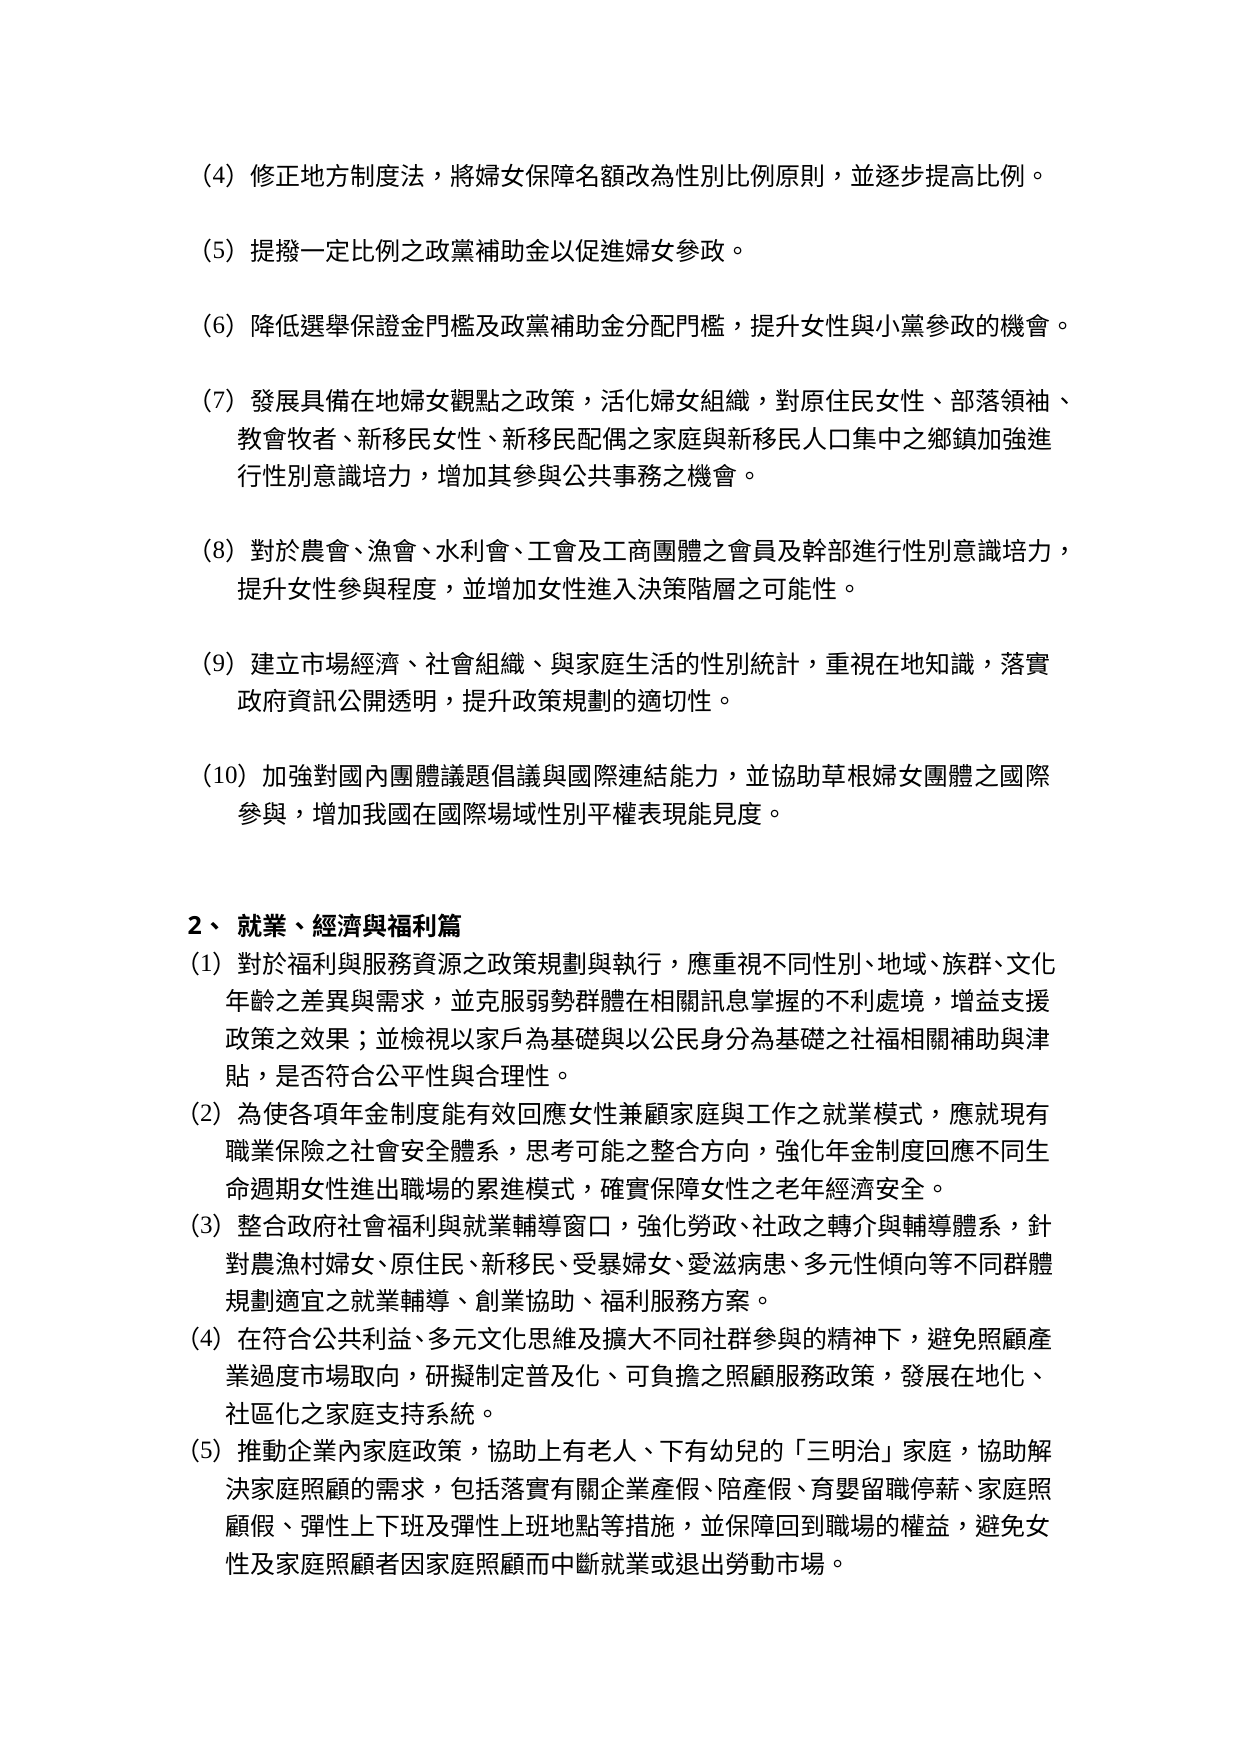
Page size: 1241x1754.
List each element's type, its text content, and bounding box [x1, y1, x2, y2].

list 為使各項年金制度能有效回應女性兼顧家庭與工作之就業模式，應就現有職業保險之社會安全體系，思考可能之整合方向，強化年金制度回應不同生命週期女性進出職場的累進模式，確實保障女性之老年經濟安全。 [175, 1087, 1053, 1200]
list 降低選舉保證金門檻及政黨補助金分配門檻，提升女性與小黨參政的機會。 [187, 300, 1053, 337]
list 就業、經濟與福利篇 [187, 900, 1053, 937]
list 對於農會、漁會、水利會、工會及工商團體之會員及幹部進行性別意識培力，提升女性參與程度，並增加女性進入決策階層之可能性。 [187, 525, 1053, 600]
list 建立市場經濟、社會組織、與家庭生活的性別統計，重視在地知識，落實政府資訊公開透明，提升政策規劃的適切性。 [187, 637, 1053, 712]
list 提撥一定比例之政黨補助金以促進婦女參政。 [187, 225, 1053, 262]
list 在符合公共利益、多元文化思維及擴大不同社群參與的精神下，避免照顧產業過度市場取向，研擬制定普及化、可負擔之照顧服務政策，發展在地化、社區化之家庭支持系統。 [175, 1312, 1053, 1425]
list 推動企業內家庭政策，協助上有老人、下有幼兒的「三明治」家庭，協助解決家庭照顧的需求，包括落實有關企業產假、陪產假、育嬰留職停薪、家庭照顧假、彈性上下班及彈性上班地點等措施，並保障回到職場的權益，避免女性及家庭照顧者因家庭照顧而中斷就業或退出勞動市場。 [175, 1425, 1053, 1575]
list 發展具備在地婦女觀點之政策，活化婦女組織，對原住民女性、部落領袖、教會牧者、新移民女性、新移民配偶之家庭與新移民人口集中之鄉鎮加強進行性別意識培力，增加其參與公共事務之機會。 [187, 375, 1053, 487]
list 修正地方制度法，將婦女保障名額改為性別比例原則，並逐步提高比例。 [187, 150, 1053, 187]
list 加強對國內團體議題倡議與國際連結能力，並協助草根婦女團體之國際參與，增加我國在國際場域性別平權表現能見度。 [187, 750, 1053, 825]
list 對於福利與服務資源之政策規劃與執行，應重視不同性別、地域、族群、文化、年齡之差異與需求，並克服弱勢群體在相關訊息掌握的不利處境，增益支援政策之效果；並檢視以家戶為基礎與以公民身分為基礎之社福相關補助與津貼，是否符合公平性與合理性。 [175, 937, 1053, 1087]
list 整合政府社會福利與就業輔導窗口，強化勞政、社政之轉介與輔導體系，針對農漁村婦女、原住民、新移民、受暴婦女、愛滋病患、多元性傾向等不同群體，規劃適宜之就業輔導、創業協助、福利服務方案。 [175, 1200, 1053, 1312]
